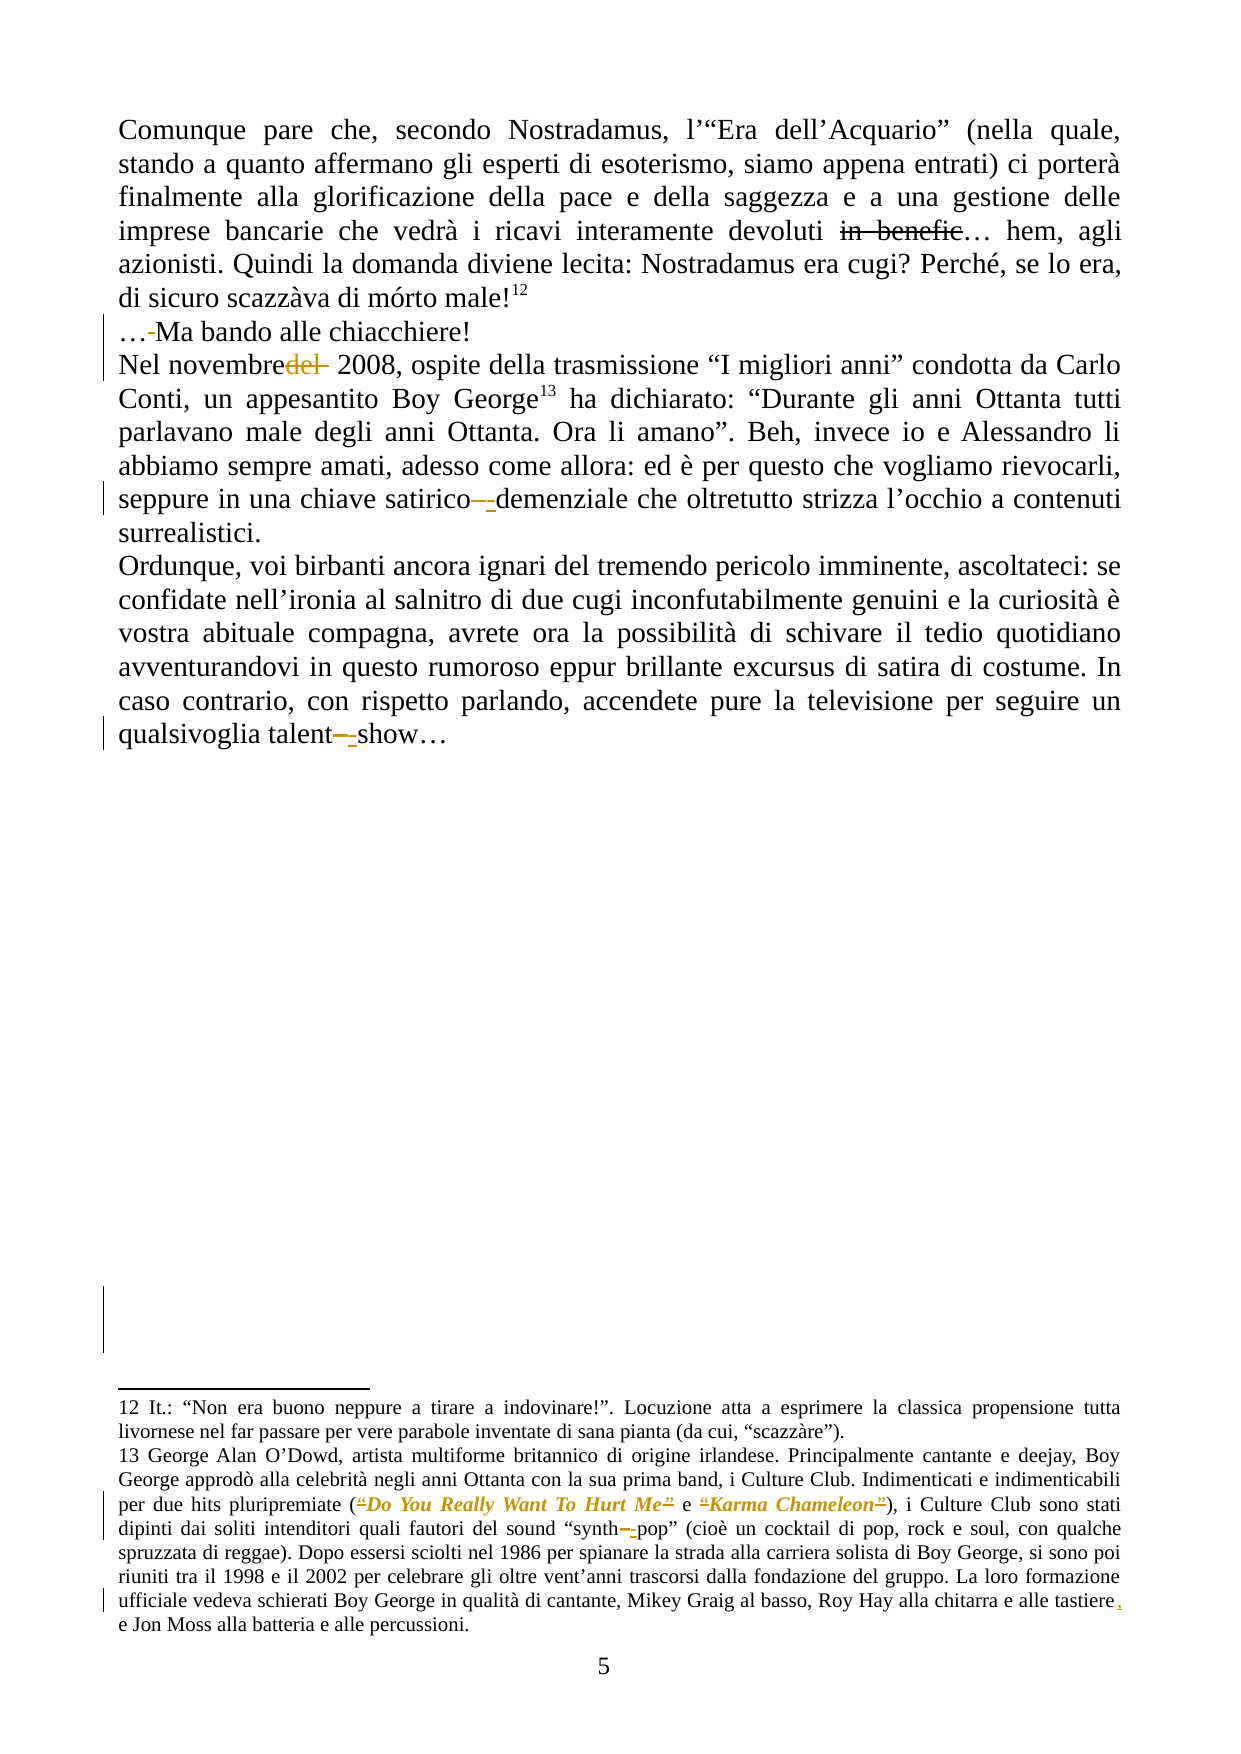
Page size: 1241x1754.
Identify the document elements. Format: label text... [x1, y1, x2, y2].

text Ordunque, voi birbanti ancora ignari del tremendo pericolo imminente, ascoltateci: se confidate nell’ironia al salnitro di due cugi inconfutabilmente genuini e la curiosità è vostra abituale compagna, avrete ora la possibilità di schivare il tedio quotidiano avventurandovi in questo rumoroso eppur brillante excursus di satira di costume. In caso contrario, con rispetto parlando, accendete pure la televisione per seguire un qualsivoglia talent-show… [118, 548, 1122, 750]
text George Alan O’Dowd, artista multiforme britannico di origine irlandese. Principalmente cantante e deejay, Boy George approdò alla celebrità negli anni Ottanta con la sua prima band, i Culture Club. Indimenticati e indimenticabili per due hits pluripremiate (Do You Really Want To Hurt Me e Karma Chameleon), i Culture Club sono stati dipinti dai soliti intenditori quali fautori del sound “synth-pop” (cioè un cocktail di pop, rock e soul, con qualche spruzzata di reggae). Dopo essersi sciolti nel 1986 per spianare la strada alla carriera solista di Boy George, si sono poi riuniti tra il 1998 e il 2002 per celebrare gli oltre vent’anni trascorsi dalla fondazione del gruppo. La loro formazione ufficiale vedeva schierati Boy George in qualità di cantante, Mikey Graig al basso, Roy Hay alla chitarra e alle tastiere, e Jon Moss alla batteria e alle percussioni. [118, 1443, 1122, 1636]
text Comunque pare che, secondo Nostradamus, l’“Era dell’Acquario” (nella quale, stando a quanto affermano gli esperti di esoterismo, siamo appena entrati) ci porterà finalmente alla glorificazione della pace e della saggezza e a una gestione delle imprese bancarie che vedrà i ricavi interamente devoluti in benefic… hem, agli azionisti. Quindi la domanda diviene lecita: Nostradamus era cugi? Perché, se lo era, di sicuro scazzàva di mórto male! [118, 112, 1122, 314]
text …Ma bando alle chiacchiere! [118, 314, 1122, 347]
text Nel novembre 2008, ospite della trasmissione “I migliori anni” condotta da Carlo Conti, un appesantito Boy George ha dichiarato: “Durante gli anni Ottanta tutti parlavano male degli anni Ottanta. Ora li amano”. Beh, invece io e Alessandro li abbiamo sempre amati, adesso come allora: ed è per questo che vogliamo rievocarli, seppure in una chiave satirico-demenziale che oltretutto strizza l’occhio a contenuti surrealistici. [118, 347, 1122, 548]
text It.: “Non era buono neppure a tirare a indovinare!”. Locuzione atta a esprimere la classica propensione tutta livornese nel far passare per vere parabole inventate di sana pianta (da cui, “scazzàre”). [118, 1395, 1122, 1443]
